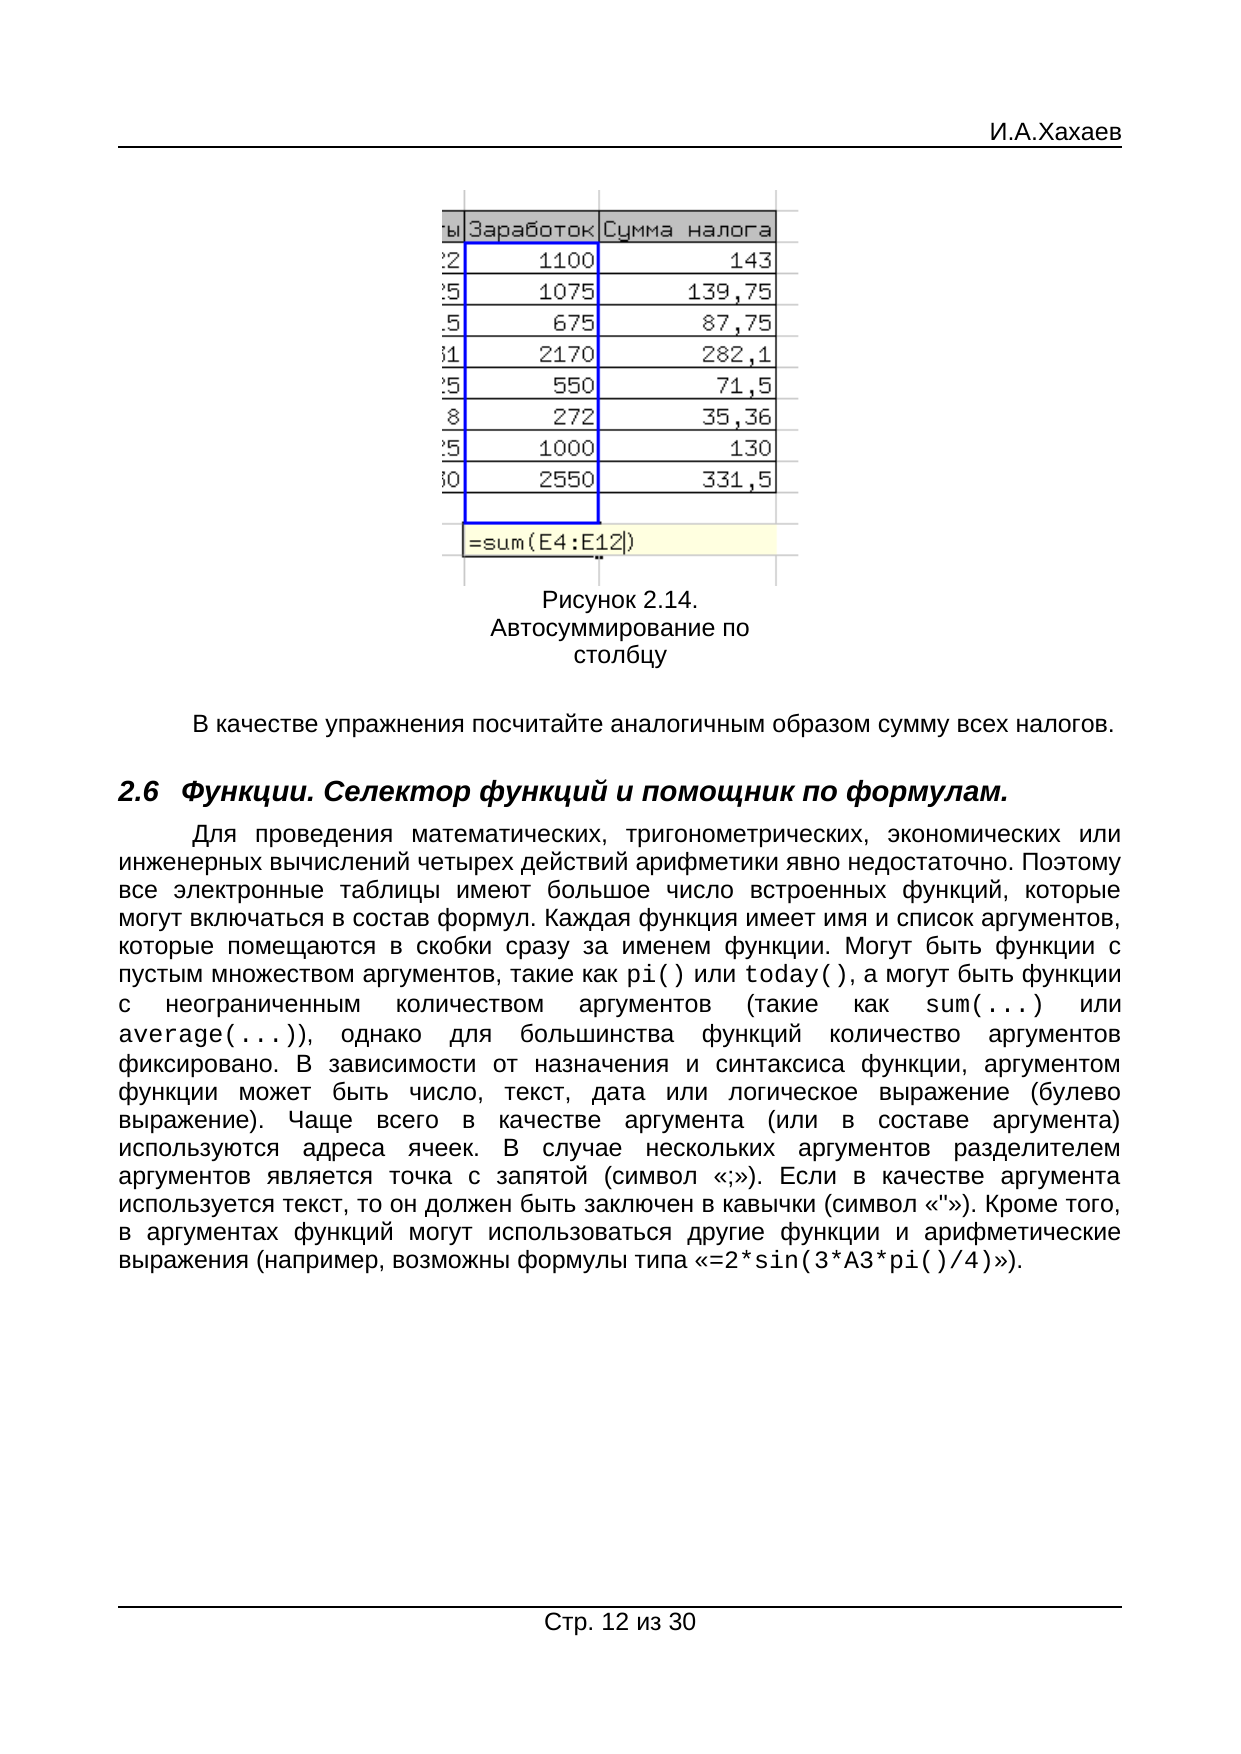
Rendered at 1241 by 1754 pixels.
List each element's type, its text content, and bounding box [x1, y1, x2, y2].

text Рисунок 2.14. Автосуммирование по столбцу [442, 586, 798, 669]
subtitle Функции. Селектор функций и помощник по формулам. [118, 775, 1122, 808]
text В качестве упражнения посчитайте аналогичным образом сумму всех налогов. [118, 710, 1122, 738]
text Для проведения математических, тригонометрических, экономических или инженерных вычислений четырех действий арифметики явно недостаточно. Поэтому все электронные таблицы имеют большое число встроенных функций, которые могут включаться в состав формул. Каждая функция имеет имя и список аргументов, которые помещаются в скобки сразу за именем функции. Могут быть функции с пустым множеством аргументов, такие как pi() или today(), а могут быть функции с неограниченным количеством аргументов (такие как sum(...) или average(...)), однако для большинства функций количество аргументов фиксировано. В зависимости от назначения и синтаксиса функции, аргументом функции может быть число, текст, дата или логическое выражение (булево выражение). Чаще всего в качестве аргумента (или в составе аргумента) используются адреса ячеек. В случае нескольких аргументов разделителем аргументов является точка с запятой (символ «;»). Если в качестве аргумента используется текст, то он должен быть заключен в кавычки (символ «''»). Кроме того, в аргументах функций могут использоваться другие функции и арифметические выражения (например, возможны формулы типа «=2*sin(3*A3*pi()/4)»). [118, 820, 1122, 1276]
picture [442, 190, 799, 586]
